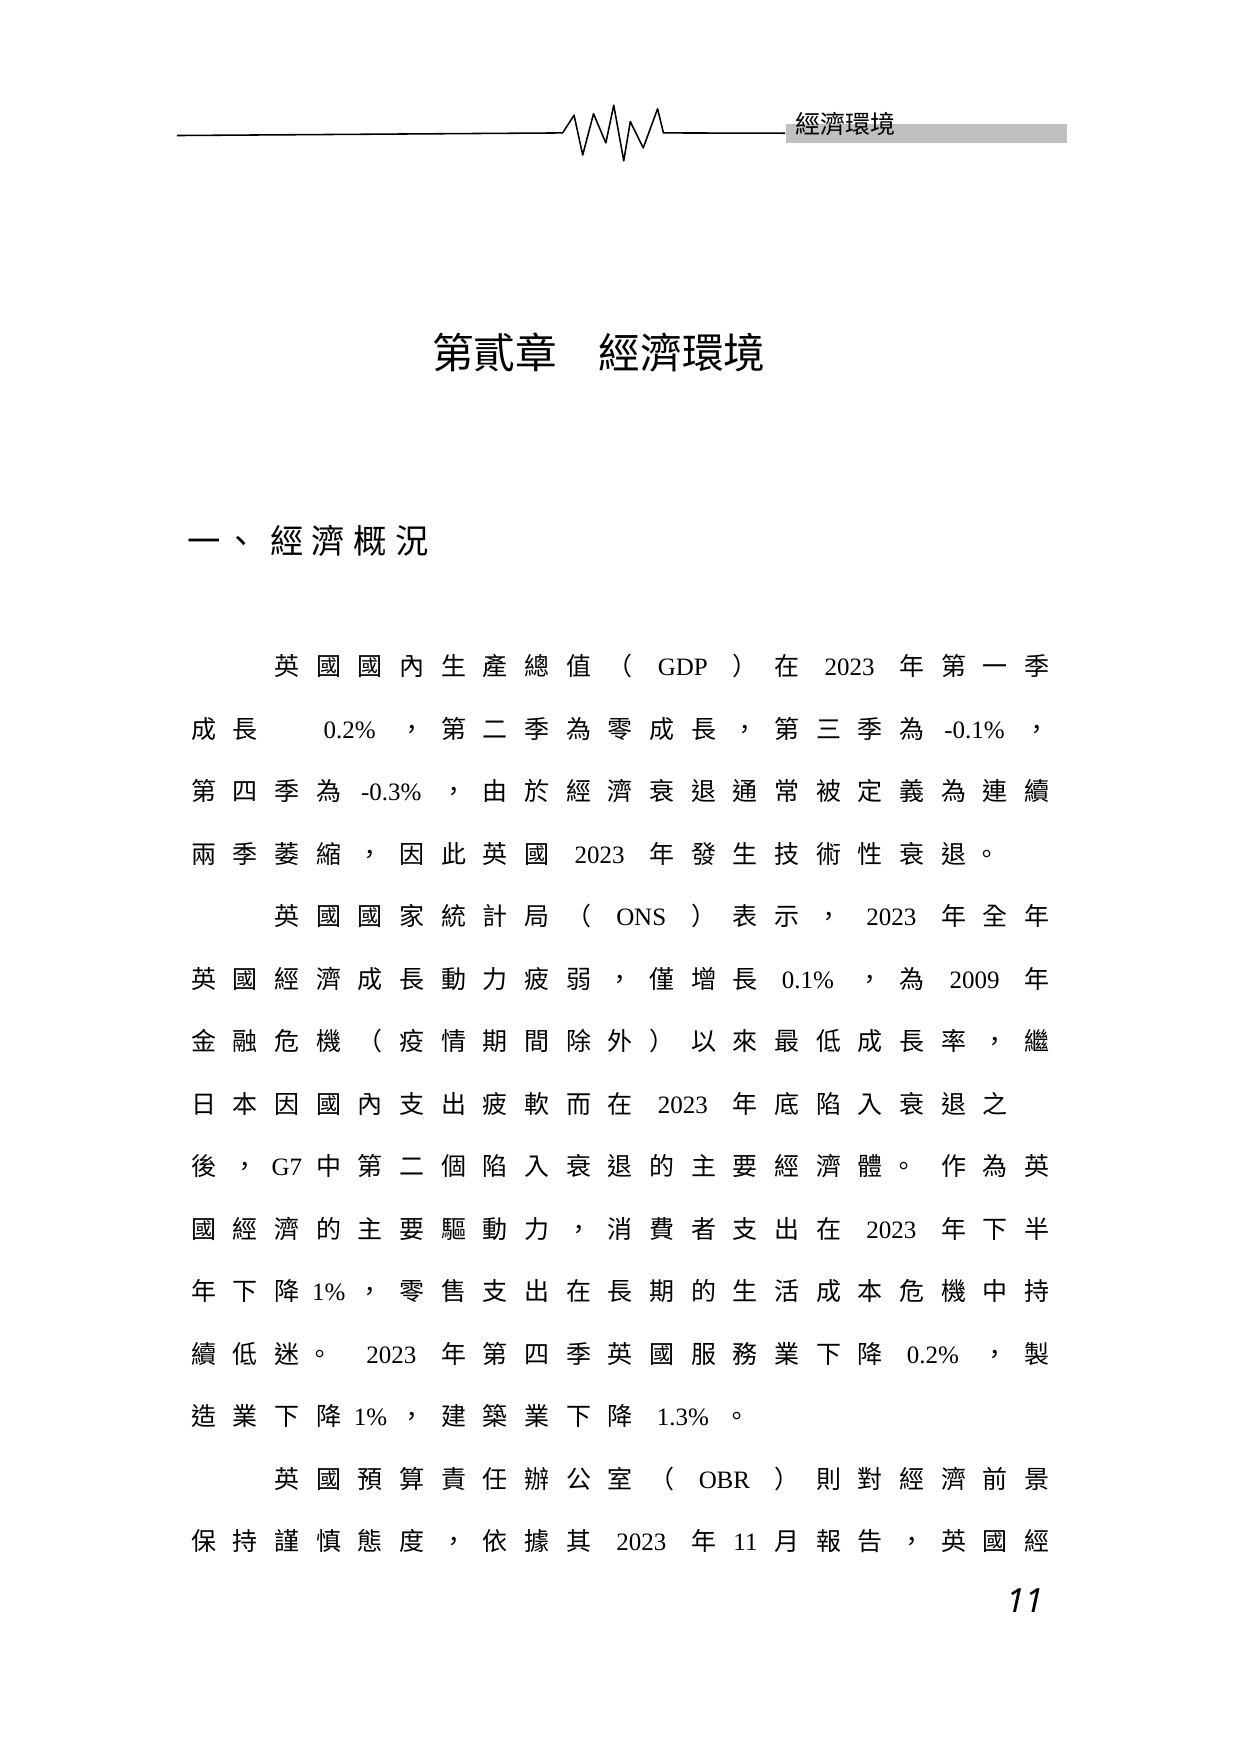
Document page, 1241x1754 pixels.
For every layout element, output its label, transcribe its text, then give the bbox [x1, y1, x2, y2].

text 第貳章 經濟環境 [183, 313, 1058, 375]
text 英國國家統計局（ONS）表示，2023年全年英國經濟成長動力疲弱，僅增長0.1%，為2009年金融危機（疫情期間除外）以來最低成長率，繼日本因國內支出疲軟而在2023年底陷入衰退之後，G7中第二個陷入衰退的主要經濟體。作為英國經濟的主要驅動力，消費者支出在2023年下半年下降1%，零售支出在長期的生活成本危機中持續低迷。2023年第四季英國服務業下降0.2%，製造業下降1%，建築業下降1.3%。 [183, 875, 1058, 1438]
text 英國預算責任辦公室（OBR）則對經濟前景保持謹慎態度，依據其2023年11月報告，英國經 [183, 1438, 1058, 1563]
text 英國國內生產總值（GDP）在2023年第一季成長 0.2%，第二季為零成長，第三季為-0.1%，第四季為-0.3%，由於經濟衰退通常被定義為連續兩季萎縮，因此英國2023年發生技術性衰退。 [183, 625, 1058, 875]
text 一、經濟概況 [183, 500, 1058, 563]
